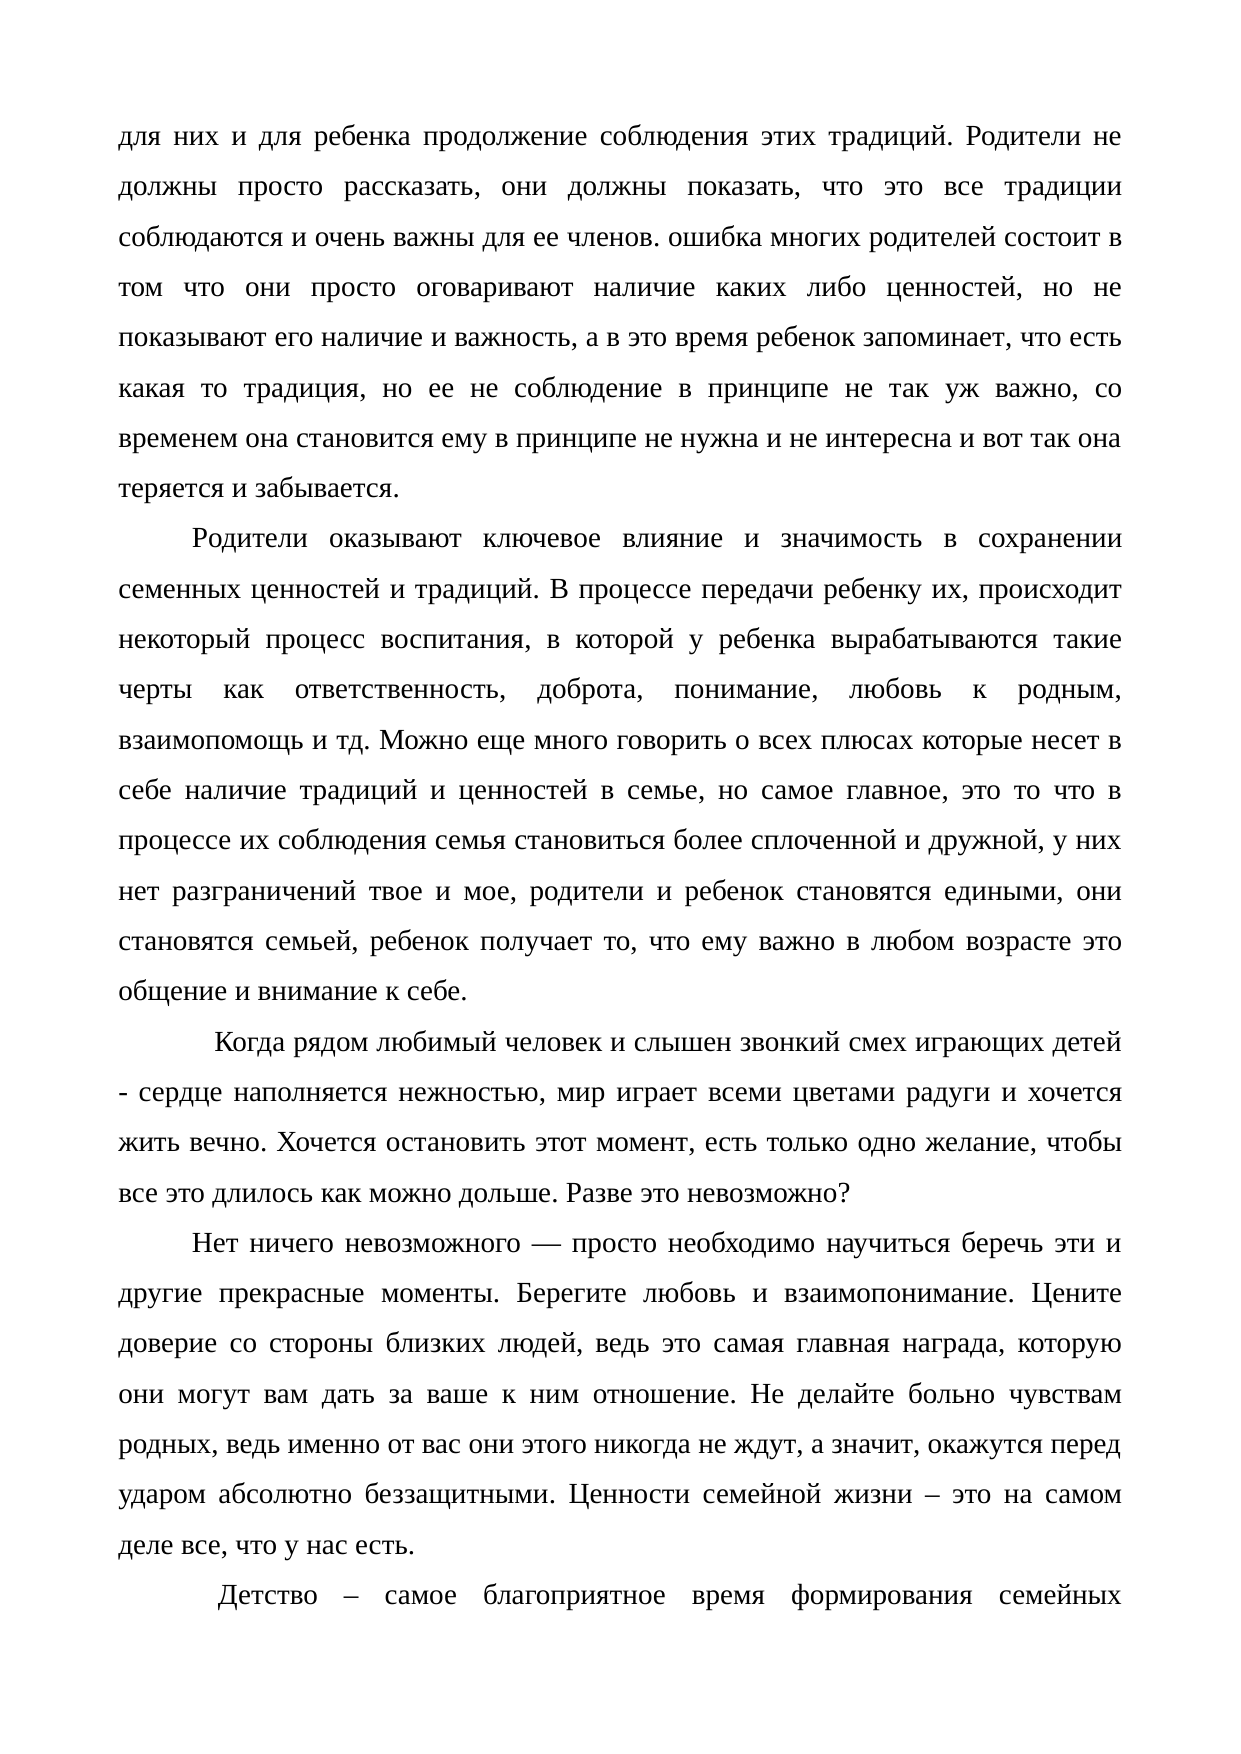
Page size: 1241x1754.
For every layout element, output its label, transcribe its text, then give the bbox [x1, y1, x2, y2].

text Когда рядом любимый человек и слышен звонкий смех играющих детей - сердце наполняется нежностью, мир играет всеми цветами радуги и хочется жить вечно. Хочется остановить этот момент, есть только одно желание, чтобы все это длилось как можно дольше. Разве это невозможно? [118, 1024, 1122, 1208]
text Детство – самое благоприятное время формирования семейных [118, 1577, 1122, 1611]
text для них и для ребенка продолжение соблюдения этих традиций. Родители не должны просто рассказать, они должны показать, что это все традиции соблюдаются и очень важны для ее членов. ошибка многих родителей состоит в том что они просто оговаривают наличие каких либо ценностей, но не показывают его наличие и важность, а в это время ребенок запоминает, что есть какая то традиция, но ее не соблюдение в принципе не так уж важно, со временем она становится ему в принципе не нужна и не интересна и вот так она теряется и забывается. [118, 118, 1122, 504]
text Нет ничего невозможного — просто необходимо научиться беречь эти и другие прекрасные моменты. Берегите любовь и взаимопонимание. Цените доверие со стороны близких людей, ведь это самая главная награда, которую они могут вам дать за ваше к ним отношение. Не делайте больно чувствам родных, ведь именно от вас они этого никогда не ждут, а значит, окажутся перед ударом абсолютно беззащитными. Ценности семейной жизни – это на самом деле все, что у нас есть. [118, 1225, 1122, 1560]
text Родители оказывают ключевое влияние и значимость в сохранении семенных ценностей и традиций. В процессе передачи ребенку их, происходит некоторый процесс воспитания, в которой у ребенка вырабатываются такие черты как ответственность, доброта, понимание, любовь к родным, взаимопомощь и тд. Можно еще много говорить о всех плюсах которые несет в себе наличие традиций и ценностей в семье, но самое главное, это то что в процессе их соблюдения семья становиться более сплоченной и дружной, у них нет разграничений твое и мое, родители и ребенок становятся едиными, они становятся семьей, ребенок получает то, что ему важно в любом возрасте это общение и внимание к себе. [118, 521, 1122, 1007]
